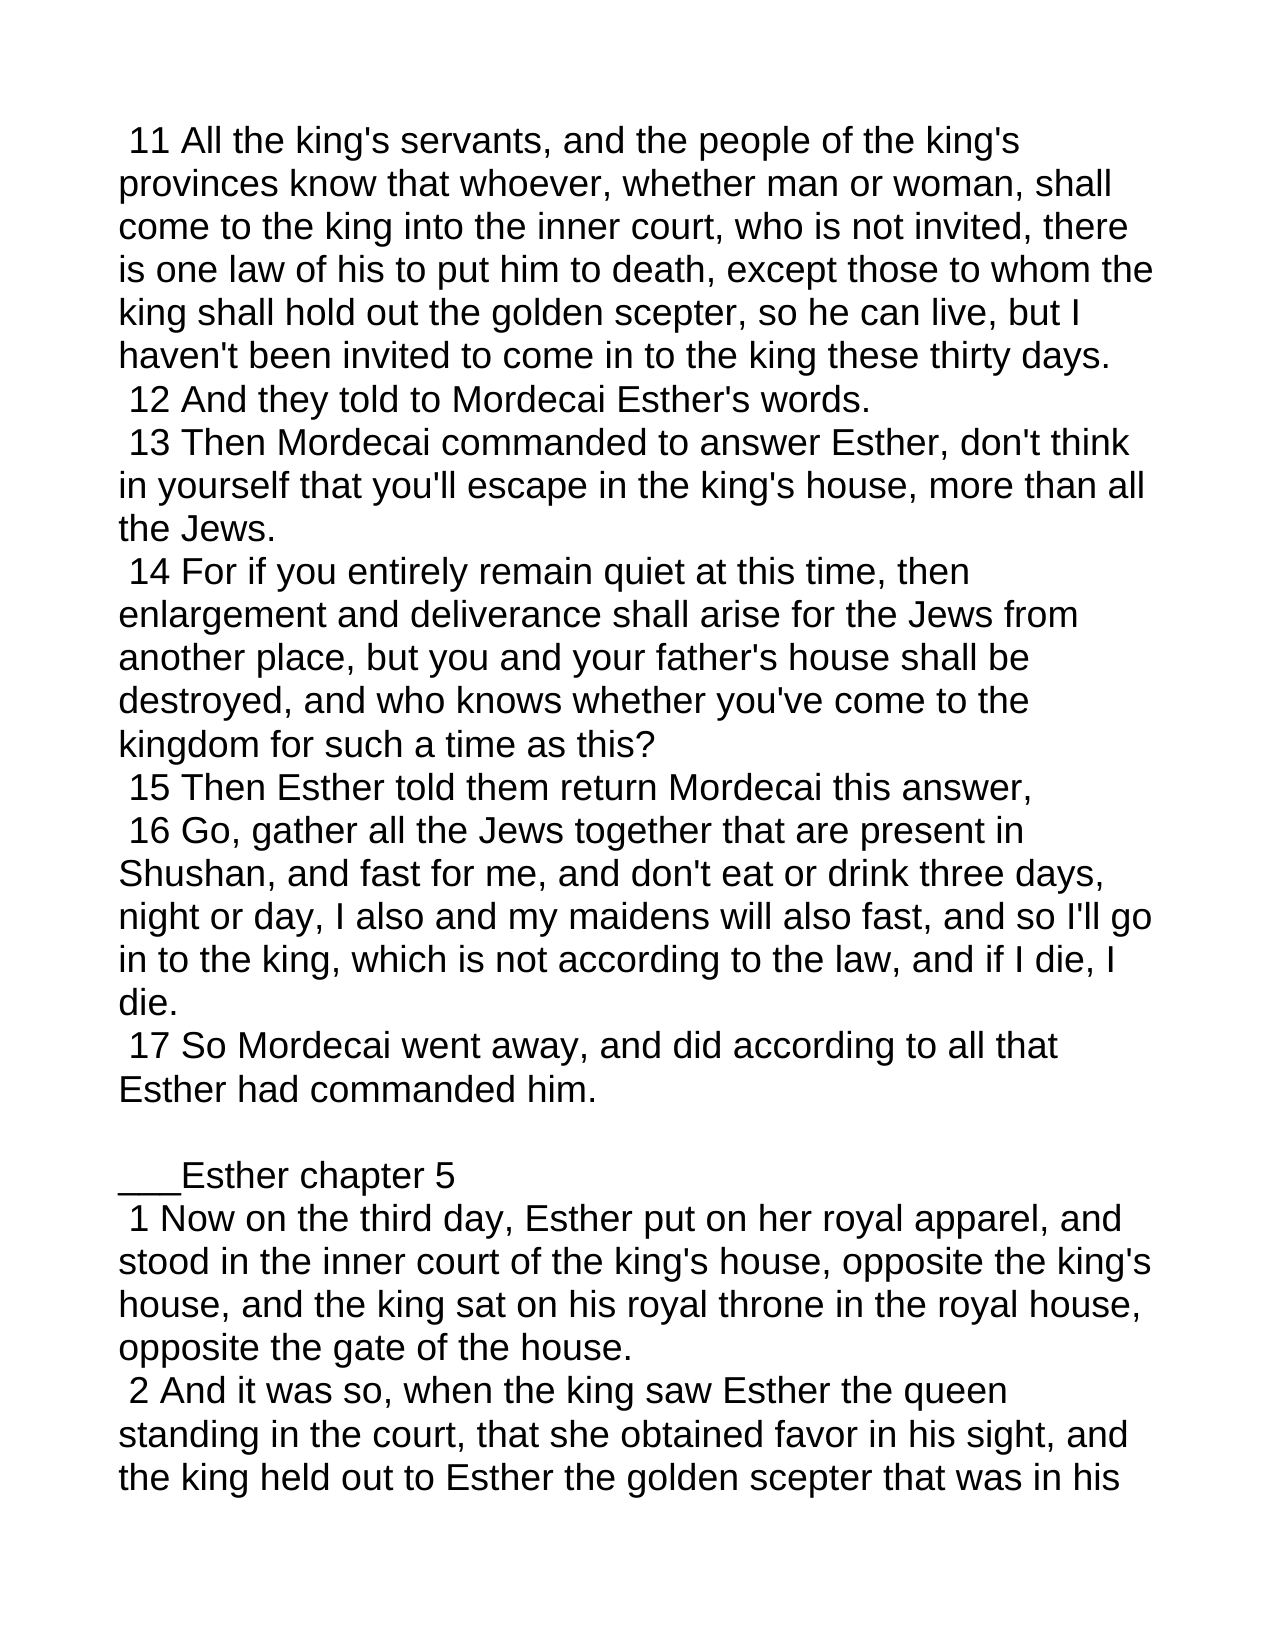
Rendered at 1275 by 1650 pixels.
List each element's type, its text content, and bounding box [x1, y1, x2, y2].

text 14 For if you entirely remain quiet at this time, then enlargement and deliverance shall arise for the Jews from another place, but you and your father's house shall be destroyed, and who knows whether you've come to the kingdom for such a time as this? [118, 549, 1157, 765]
text 15 Then Esther told them return Mordecai this answer, [118, 765, 1157, 808]
text 17 So Mordecai went away, and did according to all that Esther had commanded him. [118, 1024, 1157, 1110]
text 16 Go, gather all the Jews together that are present in Shushan, and fast for me, and don't eat or drink three days, night or day, I also and my maidens will also fast, and so I'll go in to the king, which is not according to the law, and if I die, I die. [118, 808, 1157, 1024]
text 1 Now on the third day, Esther put on her royal apparel, and stood in the inner court of the king's house, opposite the king's house, and the king sat on his royal throne in the royal house, opposite the gate of the house. [118, 1196, 1157, 1369]
text 2 And it was so, when the king saw Esther the queen standing in the court, that she obtained favor in his sight, and the king held out to Esther the golden scepter that was in his [118, 1369, 1157, 1498]
text ___Esther chapter 5 [118, 1153, 1157, 1196]
text 11 All the king's servants, and the people of the king's provinces know that whoever, whether man or woman, shall come to the king into the inner court, who is not invited, there is one law of his to put him to death, except those to whom the king shall hold out the golden scepter, so he can live, but I haven't been invited to come in to the king these thirty days. [118, 118, 1157, 377]
text 13 Then Mordecai commanded to answer Esther, don't think in yourself that you'll escape in the king's house, more than all the Jews. [118, 420, 1157, 549]
text 12 And they told to Mordecai Esther's words. [118, 377, 1157, 420]
